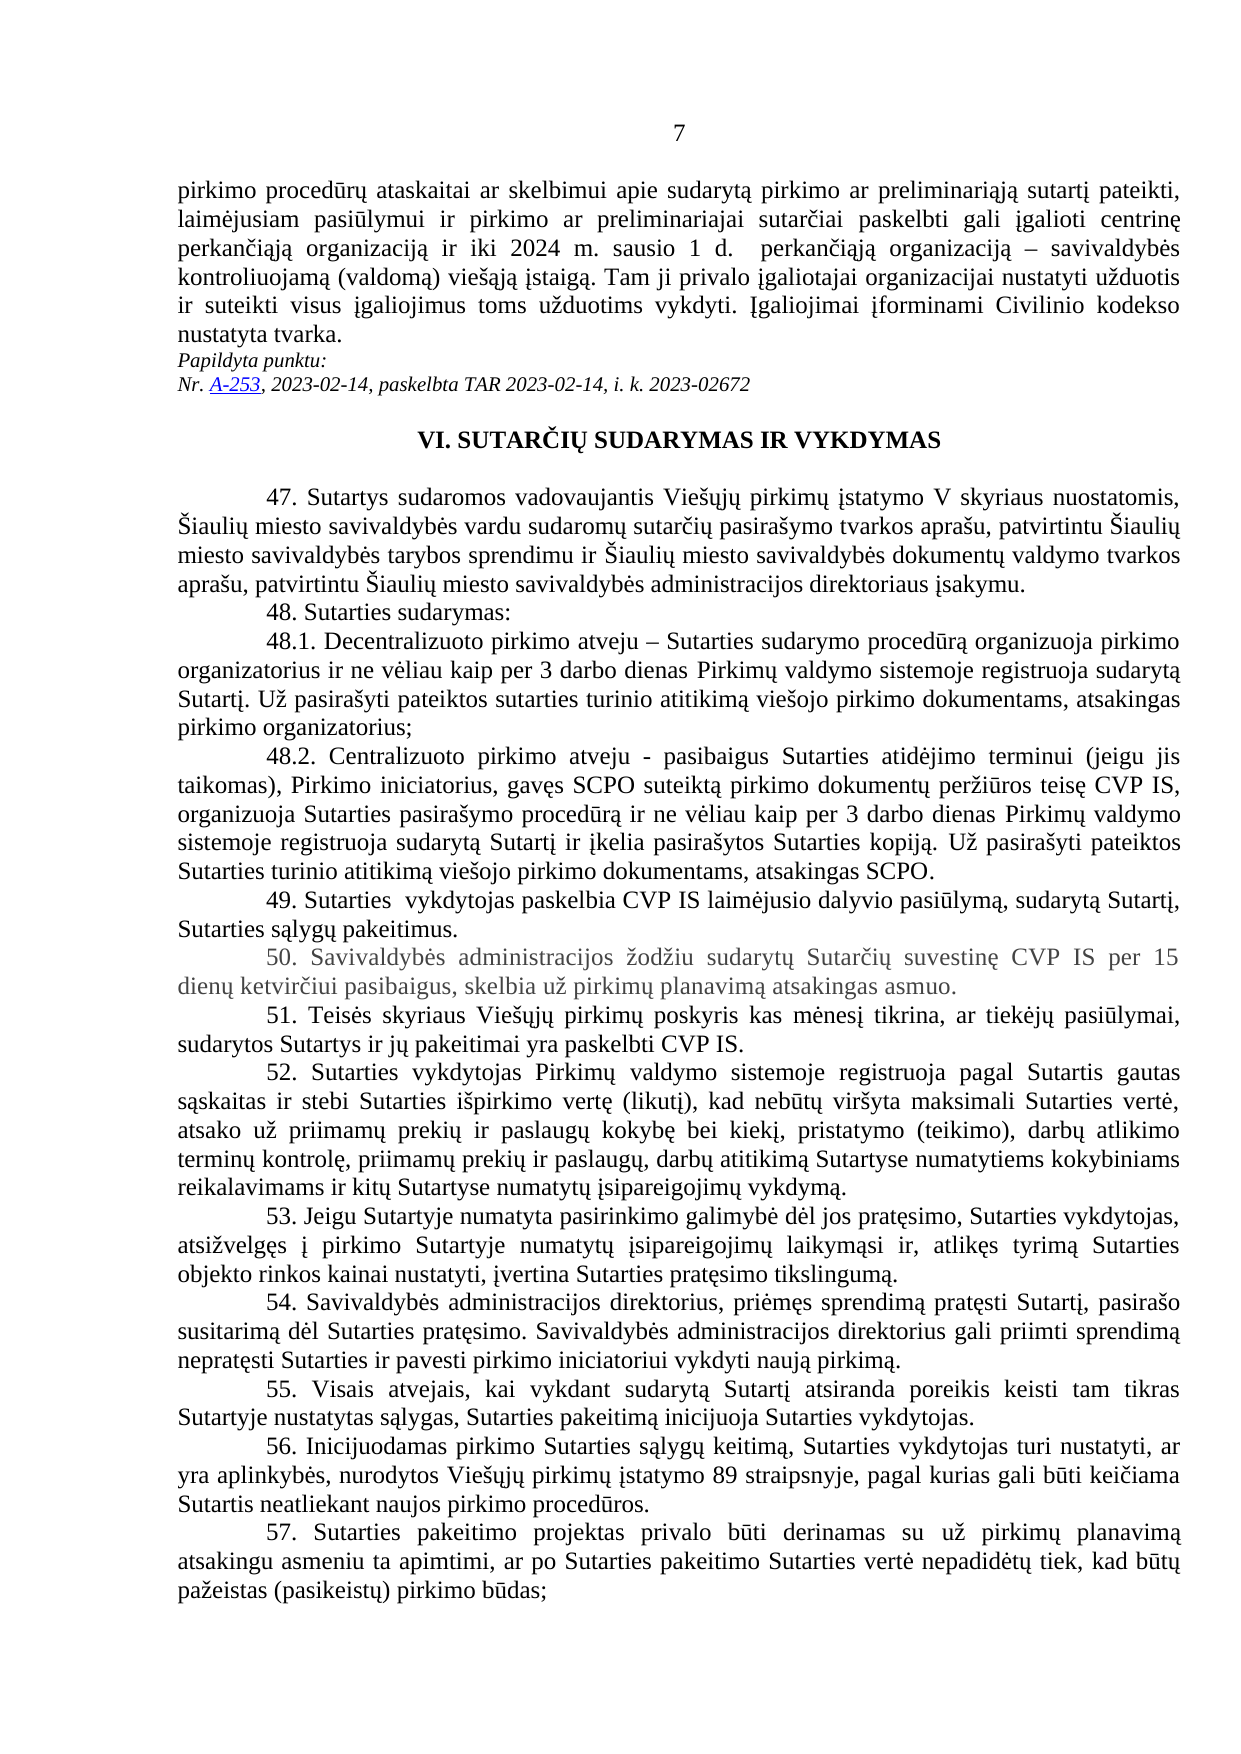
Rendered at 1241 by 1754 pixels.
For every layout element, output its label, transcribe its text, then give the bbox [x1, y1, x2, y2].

text 47. Sutartys sudaromos vadovaujantis Viešųjų pirkimų įstatymo V skyriaus nuostatomis, Šiaulių miesto savivaldybės vardu sudaromų sutarčių pasirašymo tvarkos aprašu, patvirtintu Šiaulių miesto savivaldybės tarybos sprendimu ir Šiaulių miesto savivaldybės dokumentų valdymo tvarkos aprašu, patvirtintu Šiaulių miesto savivaldybės administracijos direktoriaus įsakymu. [177, 482, 1181, 597]
text pirkimo procedūrų ataskaitai ar skelbimui apie sudarytą pirkimo ar preliminariąją sutartį pateikti, laimėjusiam pasiūlymui ir pirkimo ar preliminariajai sutarčiai paskelbti gali įgalioti centrinę perkančiąją organizaciją ir iki 2024 m. sausio 1 d. perkančiąją organizaciją – savivaldybės kontroliuojamą (valdomą) viešąją įstaigą. Tam ji privalo įgaliotajai organizacijai nustatyti užduotis ir suteikti visus įgaliojimus toms užduotims vykdyti. Įgaliojimai įforminami Civilinio kodekso nustatyta tvarka. [177, 176, 1181, 348]
text Papildyta punktu: [177, 348, 1181, 372]
text Nr. A-253, 2023-02-14, paskelbta TAR 2023-02-14, i. k. 2023-02672 [177, 372, 1181, 396]
text 48. Sutarties sudarymas: [177, 597, 1181, 626]
text 49. Sutarties vykdytojas paskelbia CVP IS laimėjusio dalyvio pasiūlymą, sudarytą Sutartį, Sutarties sąlygų pakeitimus. [177, 885, 1181, 942]
text 54. Savivaldybės administracijos direktorius, priėmęs sprendimą pratęsti Sutartį, pasirašo susitarimą dėl Sutarties pratęsimo. Savivaldybės administracijos direktorius gali priimti sprendimą nepratęsti Sutarties ir pavesti pirkimo iniciatoriui vykdyti naują pirkimą. [177, 1287, 1181, 1374]
text 53. Jeigu Sutartyje numatyta pasirinkimo galimybė dėl jos pratęsimo, Sutarties vykdytojas, atsižvelgęs į pirkimo Sutartyje numatytų įsipareigojimų laikymąsi ir, atlikęs tyrimą Sutarties objekto rinkos kainai nustatyti, įvertina Sutarties pratęsimo tikslingumą. [177, 1201, 1181, 1287]
text 52. Sutarties vykdytojas Pirkimų valdymo sistemoje registruoja pagal Sutartis gautas sąskaitas ir stebi Sutarties išpirkimo vertę (likutį), kad nebūtų viršyta maksimali Sutarties vertė, atsako už priimamų prekių ir paslaugų kokybę bei kiekį, pristatymo (teikimo), darbų atlikimo terminų kontrolę, priimamų prekių ir paslaugų, darbų atitikimą Sutartyse numatytiems kokybiniams reikalavimams ir kitų Sutartyse numatytų įsipareigojimų vykdymą. [177, 1057, 1181, 1201]
text 57. Sutarties pakeitimo projektas privalo būti derinamas su už pirkimų planavimą atsakingu asmeniu ta apimtimi, ar po Sutarties pakeitimo Sutarties vertė nepadidėtų tiek, kad būtų pažeistas (pasikeistų) pirkimo būdas; [177, 1517, 1181, 1604]
text 51. Teisės skyriaus Viešųjų pirkimų poskyris kas mėnesį tikrina, ar tiekėjų pasiūlymai, sudarytos Sutartys ir jų pakeitimai yra paskelbti CVP IS. [177, 1000, 1181, 1057]
text 48.2. Centralizuoto pirkimo atveju - pasibaigus Sutarties atidėjimo terminui (jeigu jis taikomas), Pirkimo iniciatorius, gavęs SCPO suteiktą pirkimo dokumentų peržiūros teisę CVP IS, organizuoja Sutarties pasirašymo procedūrą ir ne vėliau kaip per 3 darbo dienas Pirkimų valdymo sistemoje registruoja sudarytą Sutartį ir įkelia pasirašytos Sutarties kopiją. Už pasirašyti pateiktos Sutarties turinio atitikimą viešojo pirkimo dokumentams, atsakingas SCPO. [177, 741, 1181, 885]
text VI. SUTARČIŲ SUDARYMAS IR VYKDYMAS [177, 425, 1181, 454]
text 50. Savivaldybės administracijos žodžiu sudarytų Sutarčių suvestinę CVP IS per 15 dienų ketvirčiui pasibaigus, skelbia už pirkimų planavimą atsakingas asmuo. [177, 942, 1181, 1000]
text 55. Visais atvejais, kai vykdant sudarytą Sutartį atsiranda poreikis keisti tam tikras Sutartyje nustatytas sąlygas, Sutarties pakeitimą inicijuoja Sutarties vykdytojas. [177, 1374, 1181, 1431]
text 48.1. Decentralizuoto pirkimo atveju – Sutarties sudarymo procedūrą organizuoja pirkimo organizatorius ir ne vėliau kaip per 3 darbo dienas Pirkimų valdymo sistemoje registruoja sudarytą Sutartį. Už pasirašyti pateiktos sutarties turinio atitikimą viešojo pirkimo dokumentams, atsakingas pirkimo organizatorius; [177, 626, 1181, 741]
text 56. Inicijuodamas pirkimo Sutarties sąlygų keitimą, Sutarties vykdytojas turi nustatyti, ar yra aplinkybės, nurodytos Viešųjų pirkimų įstatymo 89 straipsnyje, pagal kurias gali būti keičiama Sutartis neatliekant naujos pirkimo procedūros. [177, 1431, 1181, 1517]
